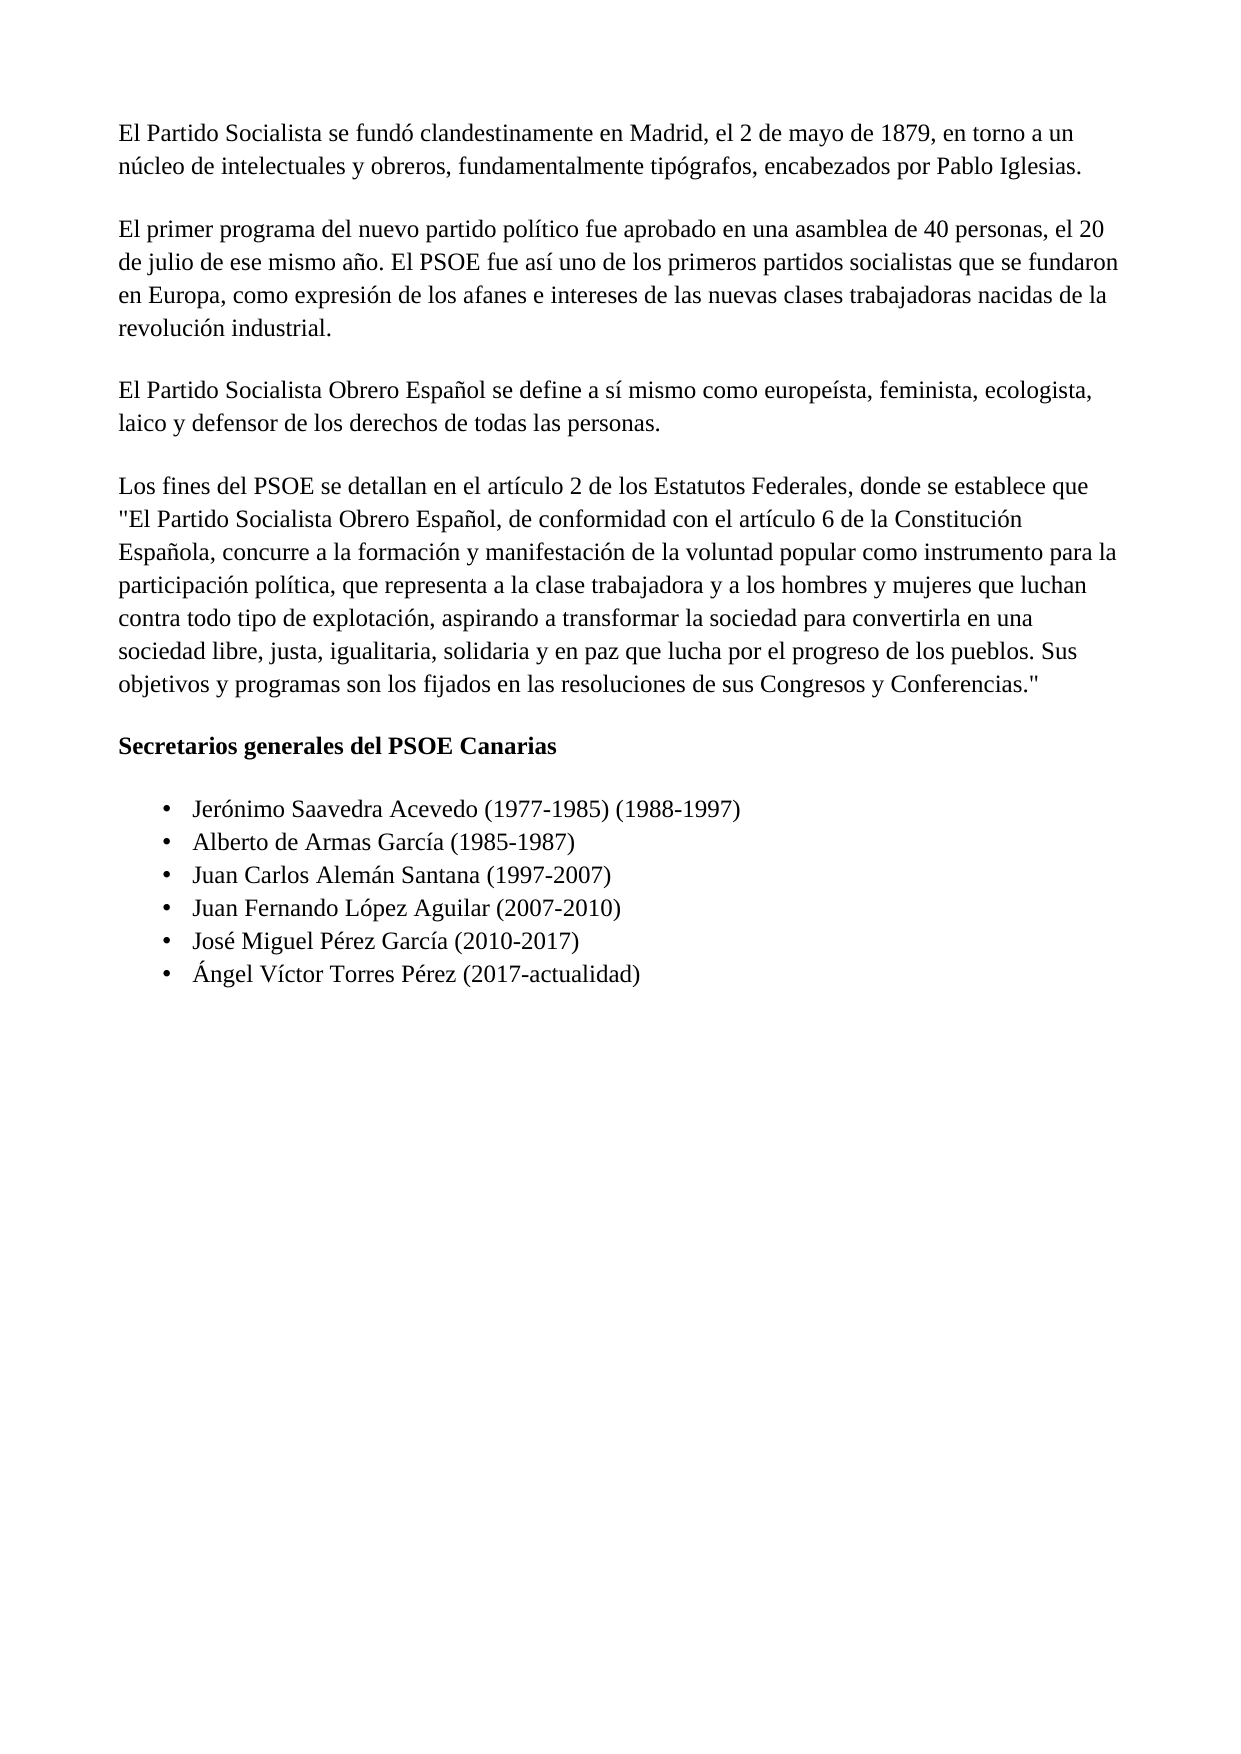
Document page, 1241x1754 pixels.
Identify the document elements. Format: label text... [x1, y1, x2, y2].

text Secretarios generales del PSOE Canarias [118, 731, 1122, 760]
text El primer programa del nuevo partido político fue aprobado en una asamblea de 40 personas, el 20 de julio de ese mismo año. El PSOE fue así uno de los primeros partidos socialistas que se fundaron en Europa, como expresión de los afanes e intereses de las nuevas clases trabajadoras nacidas de la revolución industrial. [118, 214, 1122, 341]
text Los fines del PSOE se detallan en el artículo 2 de los Estatutos Federales, donde se establece que "El Partido Socialista Obrero Español, de conformidad con el artículo 6 de la Constitución Española, concurre a la formación y manifestación de la voluntad popular como instrumento para la participación política, que representa a la clase trabajadora y a los hombres y mujeres que luchan contra todo tipo de explotación, aspirando a transformar la sociedad para convertirla en una sociedad libre, justa, igualitaria, solidaria y en paz que lucha por el progreso de los pueblos. Sus objetivos y programas son los fijados en las resoluciones de sus Congresos y Conferencias." [118, 471, 1122, 698]
list Juan Fernando López Aguilar (2007-2010) [162, 893, 1122, 922]
list Jerónimo Saavedra Acevedo (1977-1985) (1988-1997) [162, 794, 1122, 823]
list Alberto de Armas García (1985-1987) [162, 827, 1122, 856]
list Juan Carlos Alemán Santana (1997-2007) [162, 860, 1122, 889]
list José Miguel Pérez García (2010-2017) [162, 926, 1122, 955]
list Ángel Víctor Torres Pérez (2017-actualidad) [162, 959, 1122, 988]
text El Partido Socialista se fundó clandestinamente en Madrid, el 2 de mayo de 1879, en torno a un núcleo de intelectuales y obreros, fundamentalmente tipógrafos, encabezados por Pablo Iglesias. [118, 118, 1122, 180]
text El Partido Socialista Obrero Español se define a sí mismo como europeísta, feminista, ecologista, laico y defensor de los derechos de todas las personas. [118, 375, 1122, 437]
